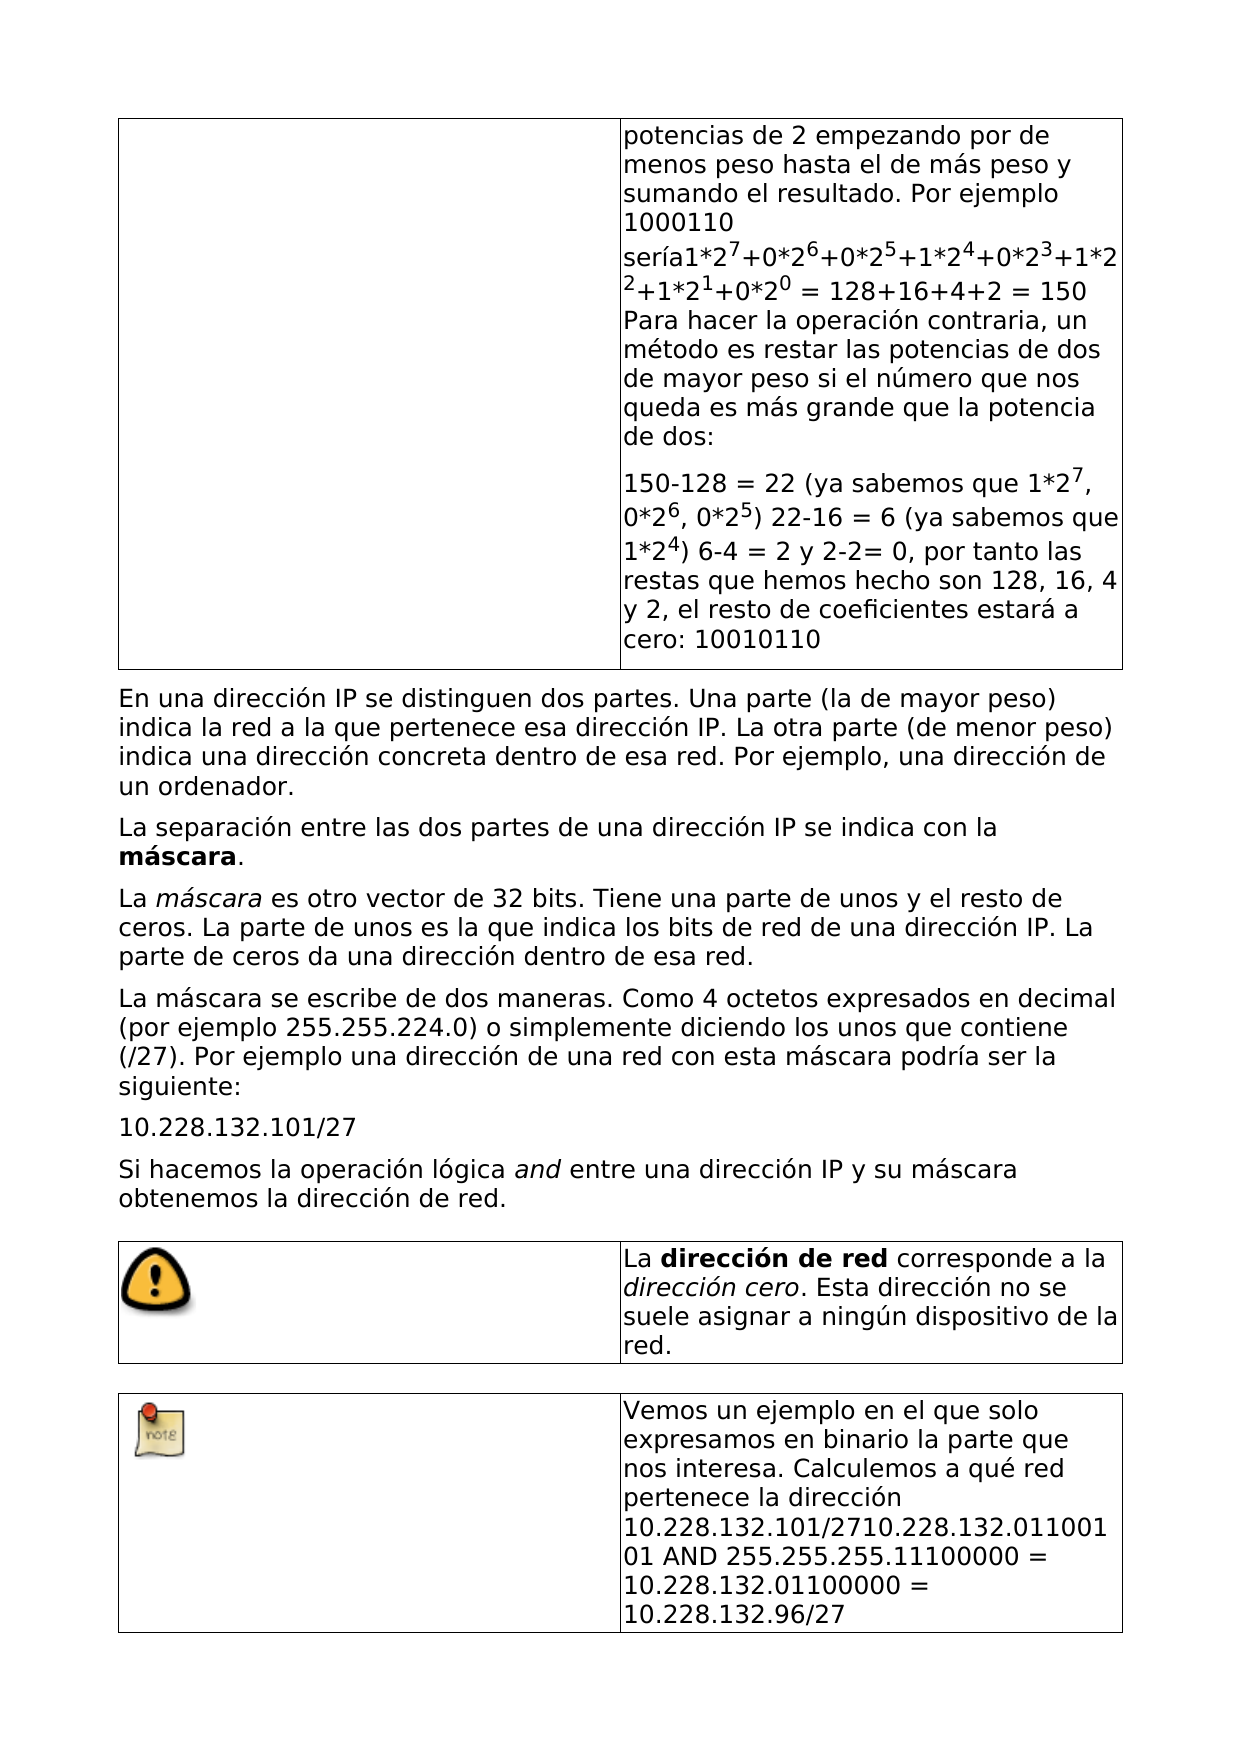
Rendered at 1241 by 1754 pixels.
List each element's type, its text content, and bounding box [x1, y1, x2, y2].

table_header Vemos un ejemplo en el que solo expresamos en binario la parte que nos interesa. Calculemos a qué red pertenece la dirección 10.228.132.101/2710.228.132.01100101 AND 255.255.255.11100000 = 10.228.132.01100000 = 10.228.132.96/27 [621, 1394, 1122, 1632]
table_header La dirección de red corresponde a la dirección cero. Esta dirección no se suele asignar a ningún dispositivo de la red. [621, 1242, 1122, 1363]
table_header [119, 1242, 620, 1363]
text La separación entre las dos partes de una dirección IP se indica con la máscara. [118, 813, 1122, 872]
table_header [119, 1394, 620, 1632]
table_header [119, 119, 620, 669]
text 10.228.132.101/27 [118, 1113, 1122, 1143]
picture [121, 1243, 197, 1319]
text La máscara se escribe de dos maneras. Como 4 octetos expresados en decimal (por ejemplo 255.255.224.0) o simplemente diciendo los unos que contiene (/27). Por ejemplo una dirección de una red con esta máscara podría ser la siguiente: [118, 984, 1122, 1101]
picture [121, 1396, 197, 1471]
text En una dirección IP se distinguen dos partes. Una parte (la de mayor peso) indica la red a la que pertenece esa dirección IP. La otra parte (de menor peso) indica una dirección concreta dentro de esa red. Por ejemplo, una dirección de un ordenador. [118, 684, 1122, 801]
text La máscara es otro vector de 32 bits. Tiene una parte de unos y el resto de ceros. La parte de unos es la que indica los bits de red de una dirección IP. La parte de ceros da una dirección dentro de esa red. [118, 884, 1122, 972]
text Si hacemos la operación lógica and entre una dirección IP y su máscara obtenemos la dirección de red. [118, 1155, 1122, 1213]
table_header potencias de 2 empezando por de menos peso hasta el de más peso y sumando el resultado. Por ejemplo 1000110 sería1*27+0*26+0*25+1*24+0*23+1*22+1*21+0*20 = 128+16+4+2 = 150 Para hacer la operación contraria, un método es restar las potencias de dos de mayor peso si el número que nos queda es más grande que la potencia de dos: 150-128 = 22 (ya sabemos que 1*27, 0*26, 0*25) 22-16 = 6 (ya sabemos que 1*24) 6-4 = 2 y 2-2= 0, por tanto las restas que hemos hecho son 128, 16, 4 y 2, el resto de coeficientes estará a cero: 10010110 [621, 119, 1122, 669]
